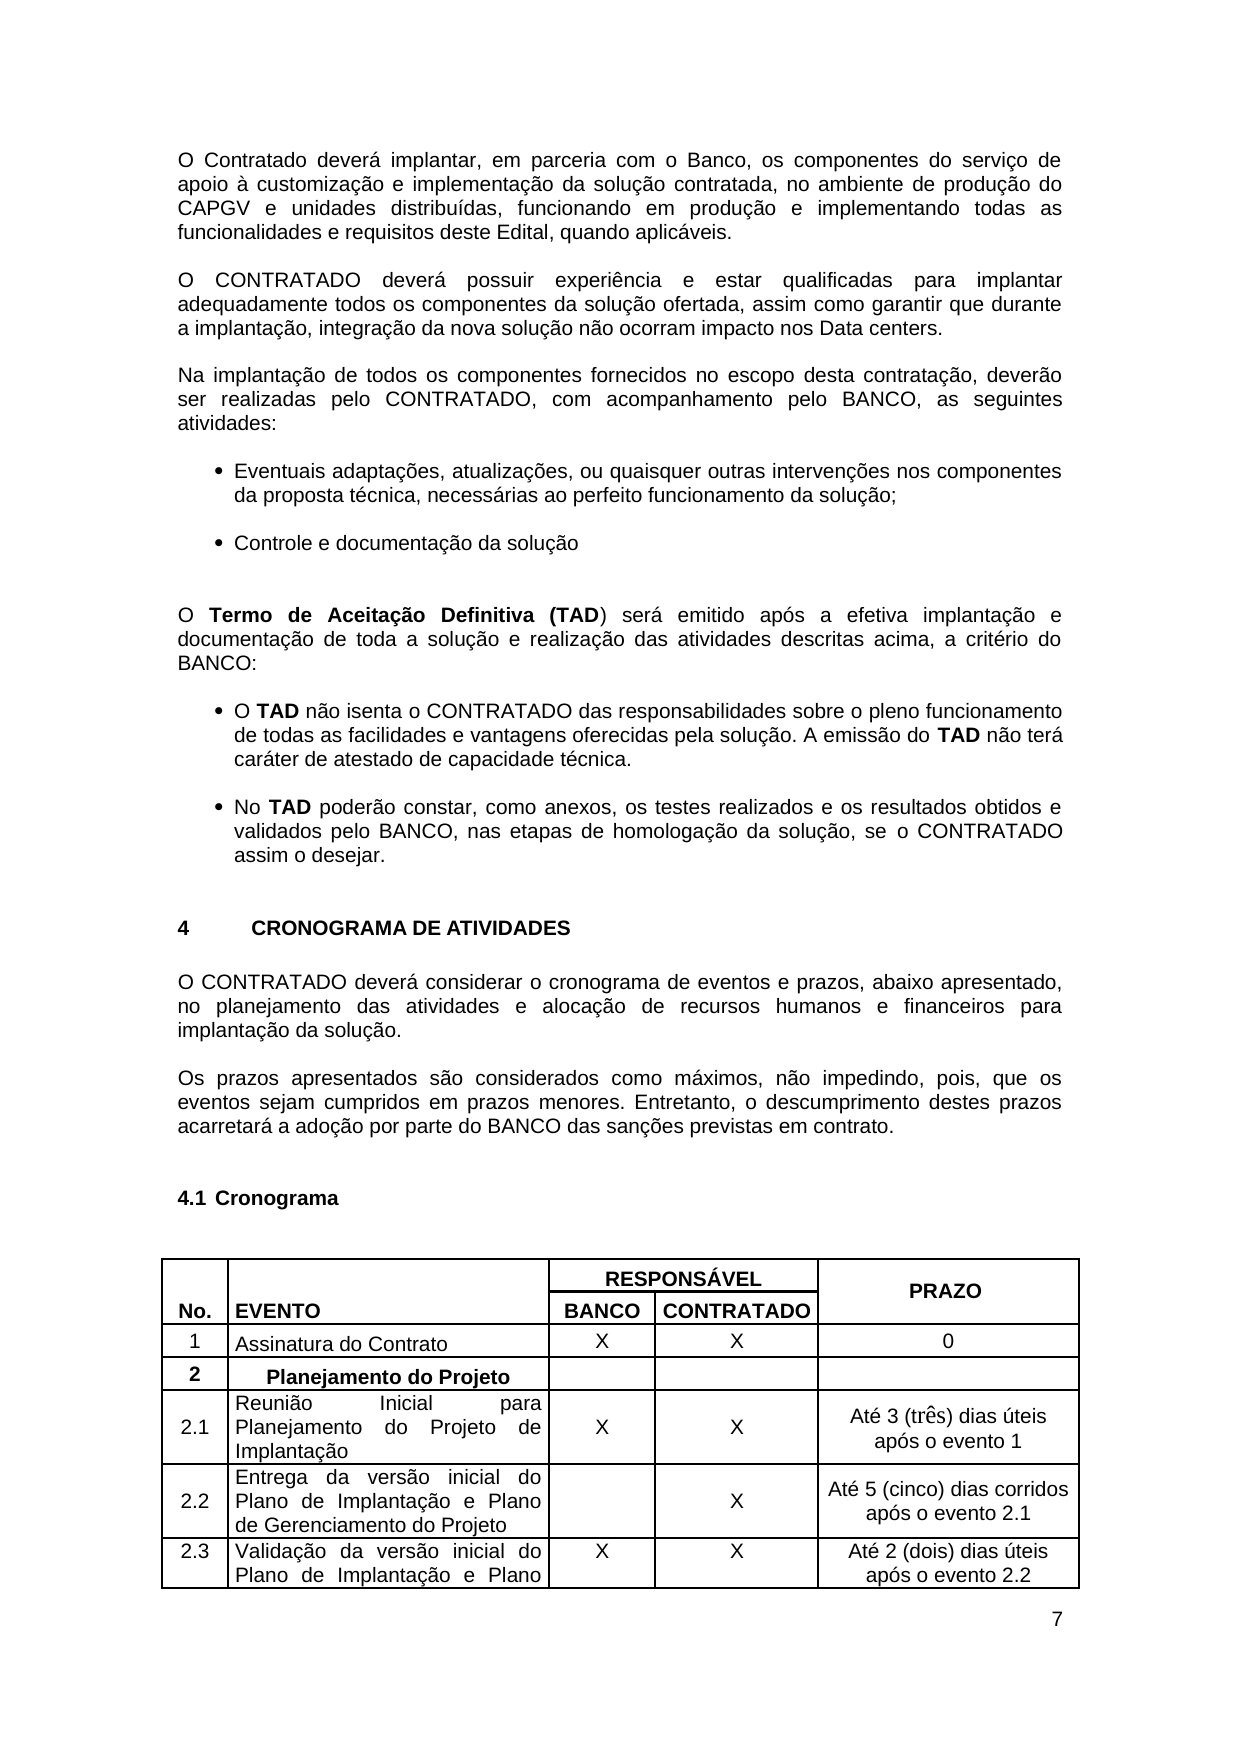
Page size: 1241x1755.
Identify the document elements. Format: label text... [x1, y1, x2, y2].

text O CONTRATADO deverá possuir experiência e estar qualificadas para implantar adequadamente todos os componentes da solução ofertada, assim como garantir que durante a implantação, integração da nova solução não ocorram impacto nos Data centers. [177, 267, 1063, 339]
table_cell [550, 1465, 654, 1537]
list Cronograma [177, 1186, 1063, 1209]
table_cell 2.1 [163, 1391, 227, 1463]
table_cell Até 3 (três) dias úteis após o evento 1 [819, 1391, 1078, 1463]
text O CONTRATADO deverá considerar o cronograma de eventos e prazos, abaixo apresentado, no planejamento das atividades e alocação de recursos humanos e financeiros para implantação da solução. [177, 970, 1063, 1042]
table_cell Até 2 (dois) dias úteis após o evento 2.2 [819, 1539, 1078, 1587]
table_header PRAZO [819, 1260, 1078, 1323]
table_cell X [656, 1465, 817, 1537]
table_cell [819, 1358, 1078, 1389]
table_cell X [550, 1391, 654, 1463]
table_header No. [163, 1260, 227, 1323]
table_cell 2 [163, 1358, 227, 1389]
text Na implantação de todos os componentes fornecidos no escopo desta contratação, deverão ser realizadas pelo CONTRATADO, com acompanhamento pelo BANCO, as seguintes atividades: [177, 363, 1063, 435]
table_cell BANCO [550, 1293, 654, 1323]
list Controle e documentação da solução [215, 531, 1063, 555]
text Os prazos apresentados são considerados como máximos, não impedindo, pois, que os eventos sejam cumpridos em prazos menores. Entretanto, o descumprimento destes prazos acarretará a adoção por parte do BANCO das sanções previstas em contrato. [177, 1066, 1063, 1138]
table_header RESPONSÁVEL [550, 1260, 817, 1290]
table_cell Até 5 (cinco) dias corridos após o evento 2.1 [819, 1465, 1078, 1537]
table_cell Reunião Inicial para Planejamento do Projeto de Implantação [229, 1391, 548, 1463]
subtitle 4 CRONOGRAMA DE ATIVIDADES [177, 916, 1063, 940]
table_cell CONTRATADO [656, 1293, 817, 1323]
table_cell 1 [163, 1325, 227, 1356]
table_cell 2.2 [163, 1465, 227, 1537]
table_cell X [656, 1325, 817, 1356]
table_cell Entrega da versão inicial do Plano de Implantação e Plano de Gerenciamento do Projeto [229, 1465, 548, 1537]
table_cell X [550, 1325, 654, 1356]
table_cell [656, 1358, 817, 1389]
table_cell Validação da versão inicial do Plano de Implantação e Plano [229, 1539, 548, 1587]
table_header EVENTO [229, 1260, 548, 1323]
table_cell 0 [819, 1325, 1078, 1356]
table_cell X [656, 1539, 817, 1587]
table_cell 2.3 [163, 1539, 227, 1587]
text O Termo de Aceitação Definitiva (TAD) será emitido após a efetiva implantação e documentação de toda a solução e realização das atividades descritas acima, a critério do BANCO: [177, 603, 1063, 675]
text O Contratado deverá implantar, em parceria com o Banco, os componentes do serviço de apoio à customização e implementação da solução contratada, no ambiente de produção do CAPGV e unidades distribuídas, funcionando em produção e implementando todas as funcionalidades e requisitos deste Edital, quando aplicáveis. [177, 148, 1063, 243]
table_cell X [656, 1391, 817, 1463]
table_cell [550, 1358, 654, 1389]
list O TAD não isenta o CONTRATADO das responsabilidades sobre o pleno funcionamento de todas as facilidades e vantagens oferecidas pela solução. A emissão do TAD não terá caráter de atestado de capacidade técnica. [215, 699, 1063, 771]
table_cell Assinatura do Contrato [229, 1325, 548, 1356]
list Eventuais adaptações, atualizações, ou quaisquer outras intervenções nos componentes da proposta técnica, necessárias ao perfeito funcionamento da solução; [215, 459, 1063, 507]
table_cell X [550, 1539, 654, 1587]
table_cell Planejamento do Projeto [229, 1358, 548, 1389]
list No TAD poderão constar, como anexos, os testes realizados e os resultados obtidos e validados pelo BANCO, nas etapas de homologação da solução, se o CONTRATADO assim o desejar. [215, 795, 1063, 867]
